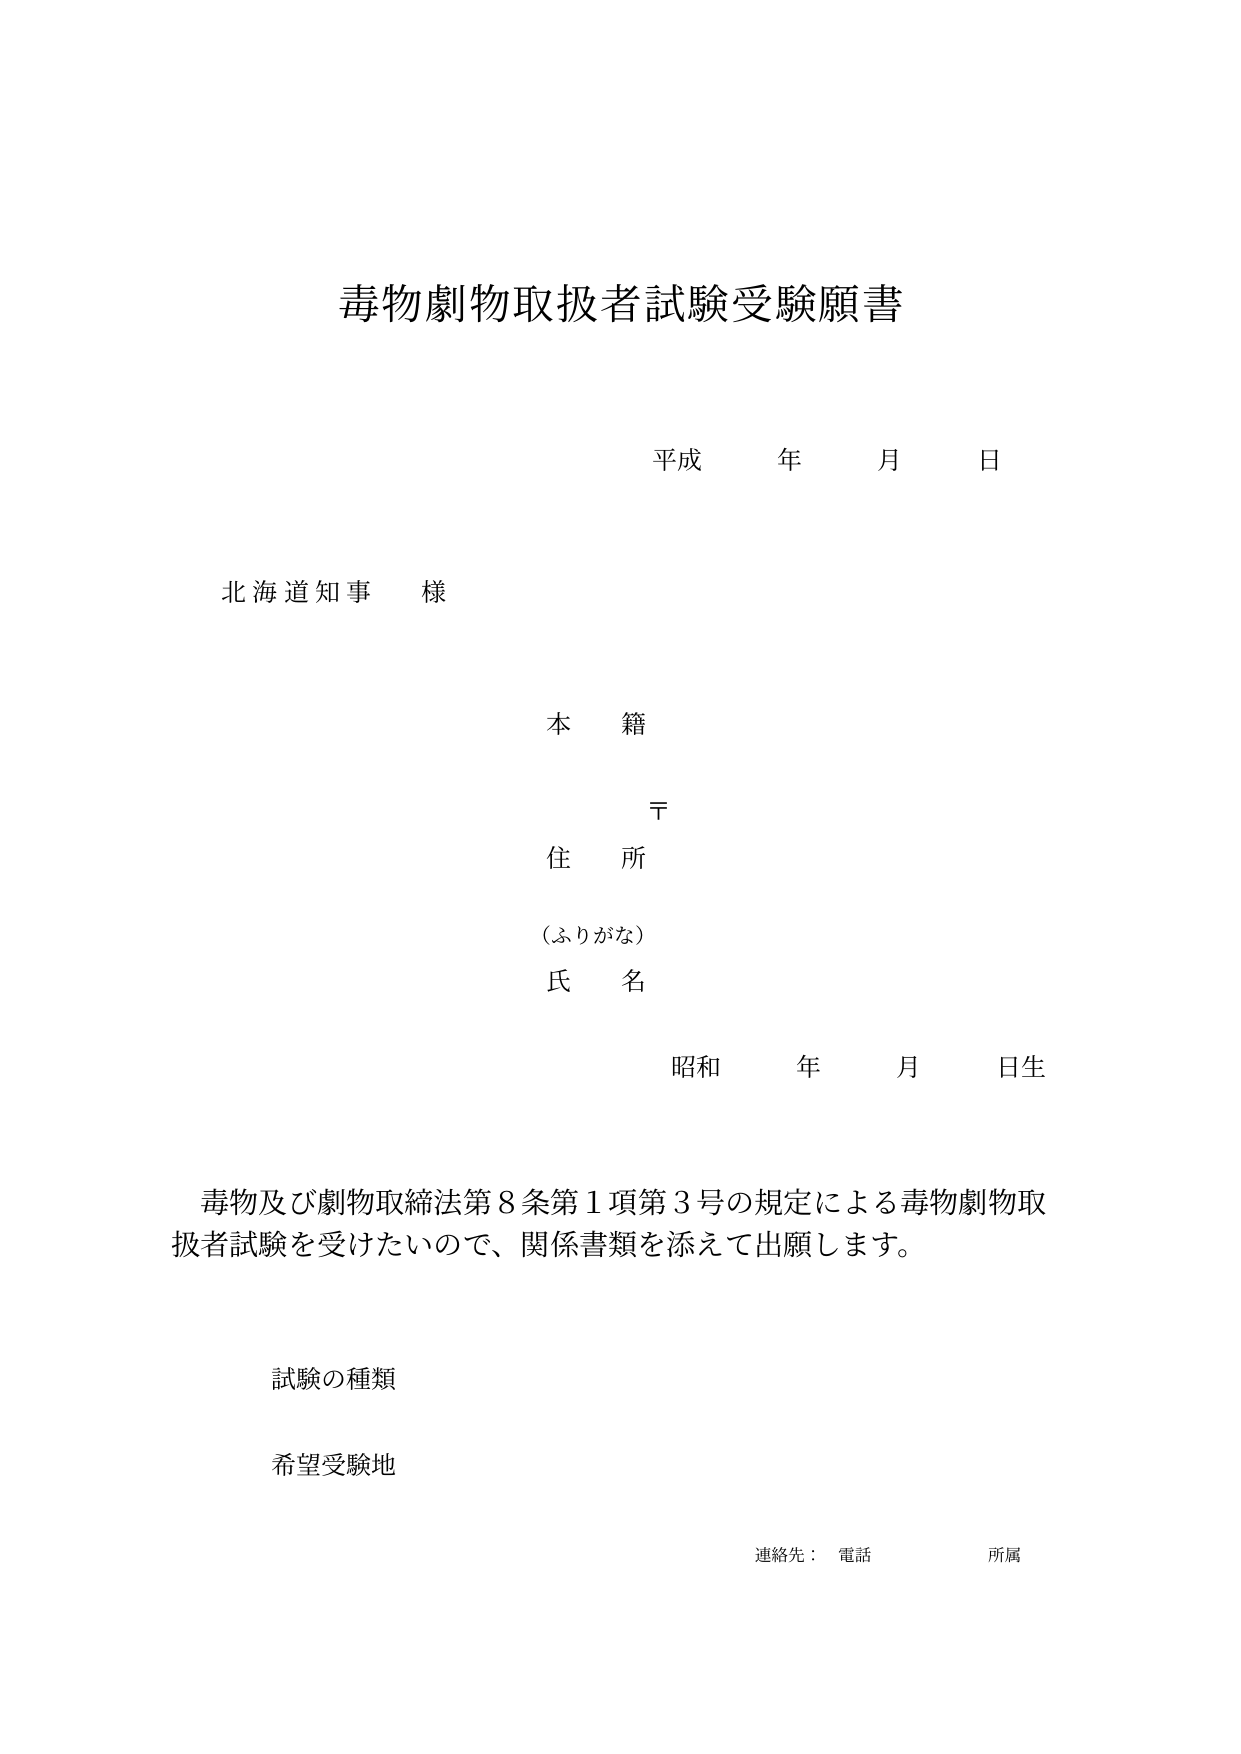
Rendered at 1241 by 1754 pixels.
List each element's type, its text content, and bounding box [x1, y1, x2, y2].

text 平成 年 月 日 [171, 441, 1122, 477]
text 氏 名 [171, 961, 1122, 997]
text 毒物及び劇物取締法第８条第１項第３号の規定による毒物劇物取 [171, 1180, 1122, 1222]
text 北 海 道 知 事 様 [171, 573, 1122, 609]
text （ふりがな） [171, 919, 1122, 949]
text 毒物劇物取扱者試験受験願書 [171, 272, 1122, 332]
text 扱者試験を受けたいので、関係書類を添えて出願します。 [171, 1222, 1122, 1263]
text 希望受験地 [171, 1446, 1122, 1482]
text 本 籍 [171, 705, 1122, 741]
text 昭和 年 月 日生 [171, 1048, 1122, 1084]
text 住 所 [171, 839, 1122, 875]
text 試験の種類 [171, 1359, 1122, 1395]
text 〒 [171, 791, 1122, 827]
text 連絡先： 電話 所属 [171, 1542, 1122, 1566]
